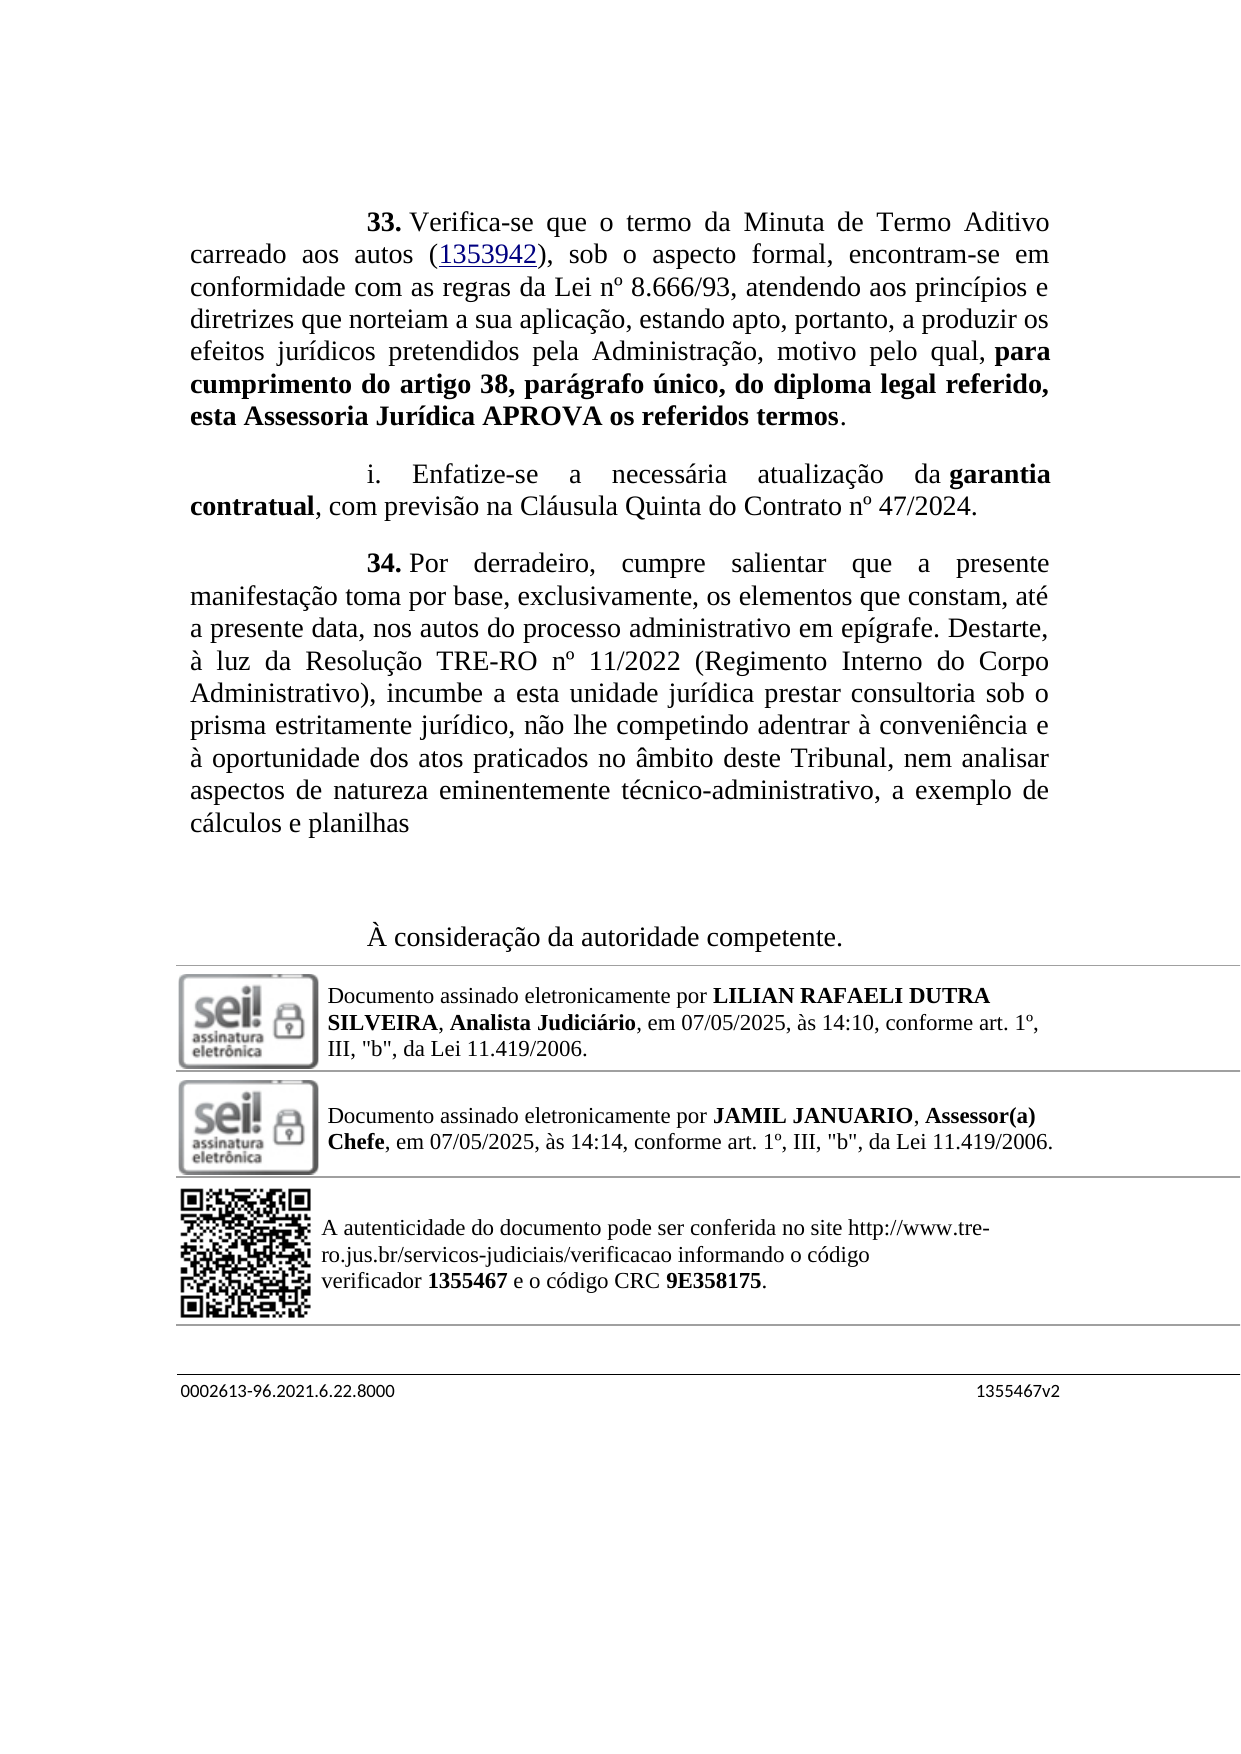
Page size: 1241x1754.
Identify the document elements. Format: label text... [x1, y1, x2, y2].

text i. Enfatize-se a necessária atualização da garantia contratual, com previsão na Cláusula Quinta do Contrato nº 47/2024. [190, 457, 1051, 521]
text 34. Por derradeiro, cumpre salientar que a presente manifestação toma por base, exclusivamente, os elementos que constam, até a presente data, nos autos do processo administrativo em epígrafe. Destarte, à luz da Resolução TRE-RO nº 11/2022 (Regimento Interno do Corpo Administrativo), incumbe a esta unidade jurídica prestar consultoria sob o prisma estritamente jurídico, não lhe competindo adentrar à conveniência e à oportunidade dos atos praticados no âmbito deste Tribunal, nem analisar aspectos de natureza eminentemente técnico-administrativo, a exemplo de cálculos e planilhas [190, 546, 1051, 838]
table_header Documento assinado eletronicamente por JAMIL JANUARIO, Assessor(a) Chefe, em 07/05/2025, às 14:14, conforme art. 1º, III, "b", da Lei 11.419/2006. [326, 1079, 1063, 1176]
table_header 1355467v2 [620, 1376, 1063, 1422]
text 33. Verifica-se que o termo da Minuta de Termo Aditivo carreado aos autos (1353942), sob o aspecto formal, encontram-se em conformidade com as regras da Lei nº 8.666/93, atendendo aos princípios e diretrizes que norteiam a sua aplicação, estando apto, portanto, a produzir os efeitos jurídicos pretendidos pela Administração, motivo pelo qual, para cumprimento do artigo 38, parágrafo único, do diploma legal referido, esta Assessoria Jurídica APROVA os referidos termos. [190, 205, 1051, 432]
table_header [177, 1079, 326, 1176]
table_header Documento assinado eletronicamente por LILIAN RAFAELI DUTRA SILVEIRA, Analista Judiciário, em 07/05/2025, às 14:10, conforme art. 1º, III, "b", da Lei 11.419/2006. [326, 973, 1063, 1070]
table_header [177, 1185, 319, 1323]
text À consideração da autoridade competente. [190, 920, 1051, 953]
table_header A autenticidade do documento pode ser conferida no site http://www.tre-ro.jus.br/servicos-judiciais/verificacao informando o código verificador 1355467 e o código CRC 9E358175. [319, 1185, 1063, 1323]
table_header 0002613-96.2021.6.22.8000 [177, 1376, 620, 1422]
table_header [177, 973, 326, 1070]
